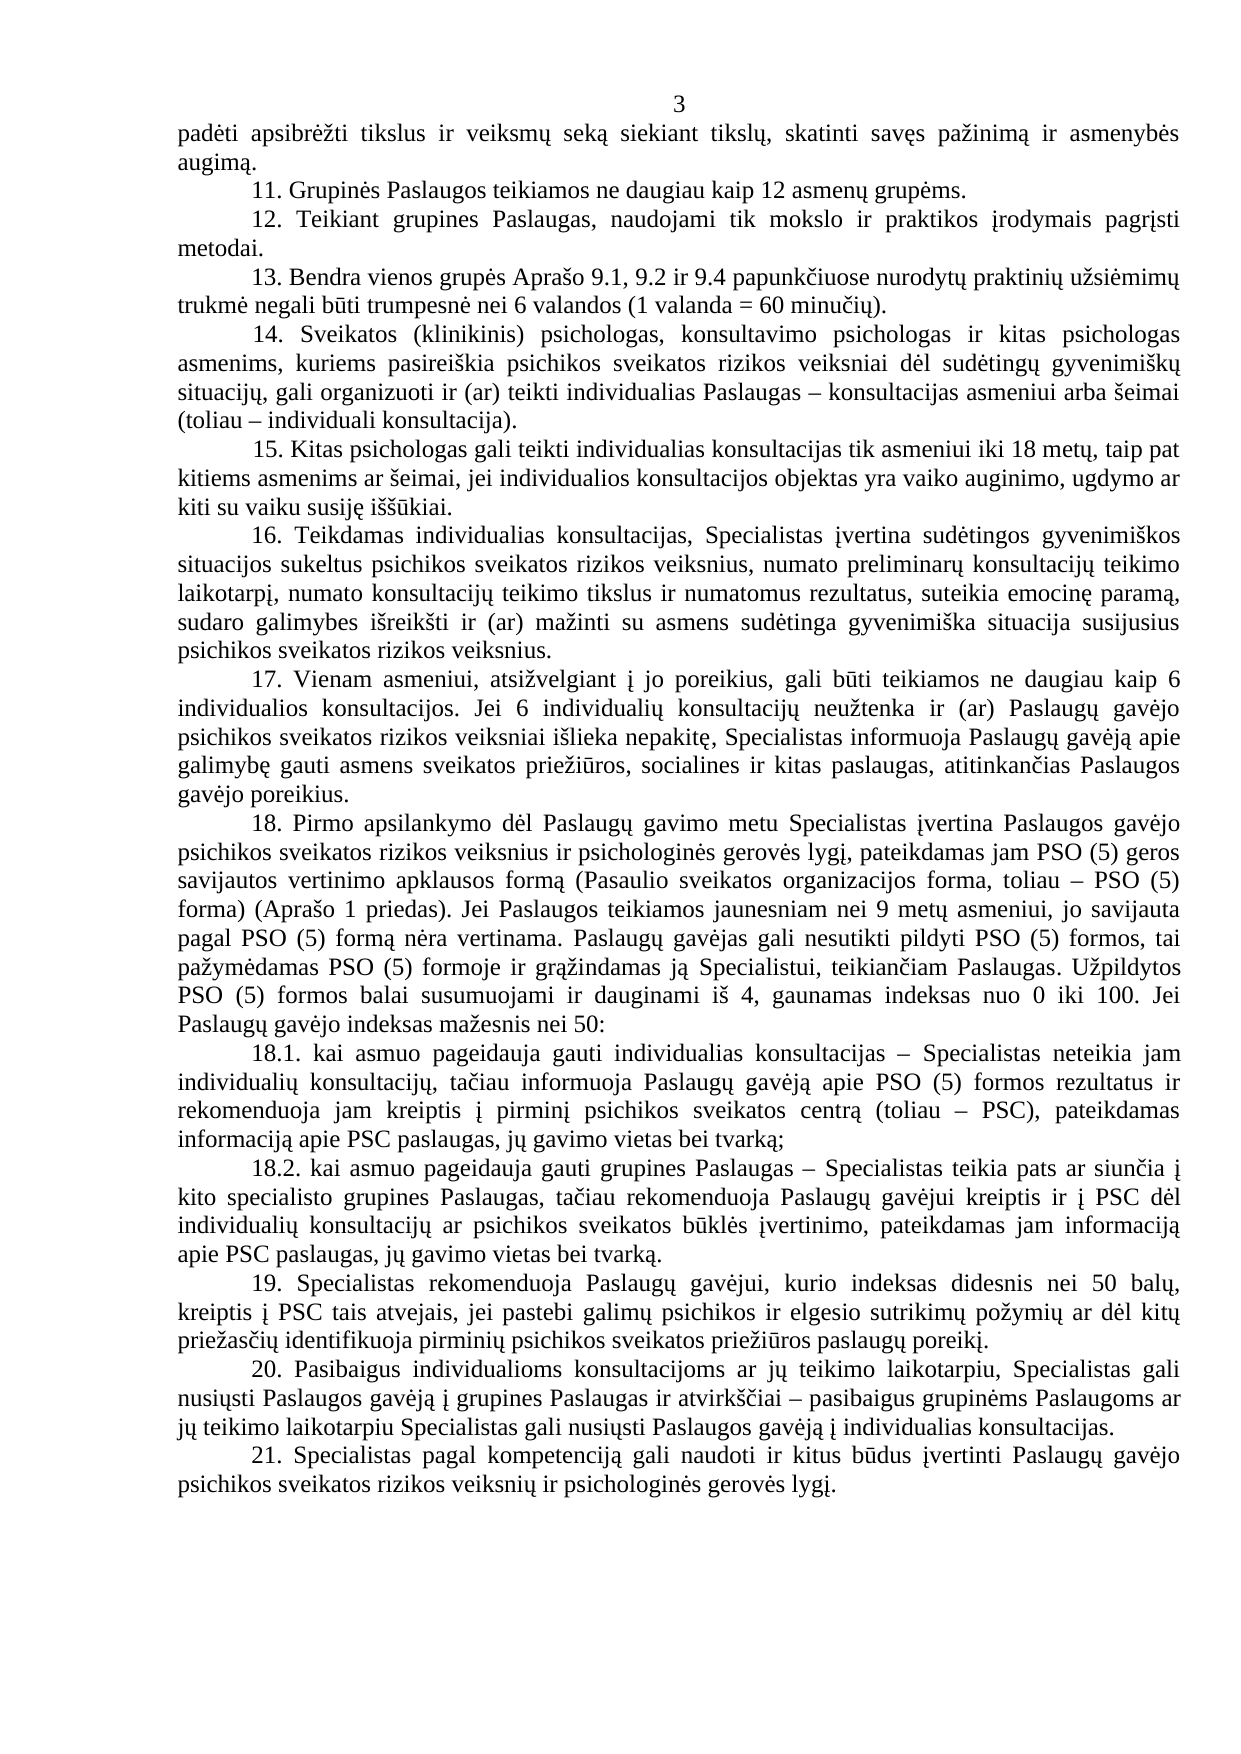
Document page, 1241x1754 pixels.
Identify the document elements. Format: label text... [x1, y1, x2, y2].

text 11. Grupinės Paslaugos teikiamos ne daugiau kaip 12 asmenų grupėms. [177, 176, 1181, 204]
text 21. Specialistas pagal kompetenciją gali naudoti ir kitus būdus įvertinti Paslaugų gavėjo psichikos sveikatos rizikos veiksnių ir psichologinės gerovės lygį. [177, 1441, 1181, 1498]
text 14. Sveikatos (klinikinis) psichologas, konsultavimo psichologas ir kitas psichologas asmenims, kuriems pasireiškia psichikos sveikatos rizikos veiksniai dėl sudėtingų gyvenimiškų situacijų, gali organizuoti ir (ar) teikti individualias Paslaugas – konsultacijas asmeniui arba šeimai (toliau – individuali konsultacija). [177, 319, 1181, 434]
text 18. Pirmo apsilankymo dėl Paslaugų gavimo metu Specialistas įvertina Paslaugos gavėjo psichikos sveikatos rizikos veiksnius ir psichologinės gerovės lygį, pateikdamas jam PSO (5) geros savijautos vertinimo apklausos formą (Pasaulio sveikatos organizacijos forma, toliau – PSO (5) forma) (Aprašo 1 priedas). Jei Paslaugos teikiamos jaunesniam nei 9 metų asmeniui, jo savijauta pagal PSO (5) formą nėra vertinama. Paslaugų gavėjas gali nesutikti pildyti PSO (5) formos, tai pažymėdamas PSO (5) formoje ir grąžindamas ją Specialistui, teikiančiam Paslaugas. Užpildytos PSO (5) formos balai susumuojami ir dauginami iš 4, gaunamas indeksas nuo 0 iki 100. Jei Paslaugų gavėjo indeksas mažesnis nei 50: [177, 808, 1181, 1038]
text 18.2. kai asmuo pageidauja gauti grupines Paslaugas – Specialistas teikia pats ar siunčia į kito specialisto grupines Paslaugas, tačiau rekomenduoja Paslaugų gavėjui kreiptis ir į PSC dėl individualių konsultacijų ar psichikos sveikatos būklės įvertinimo, pateikdamas jam informaciją apie PSC paslaugas, jų gavimo vietas bei tvarką. [177, 1153, 1181, 1268]
text 15. Kitas psichologas gali teikti individualias konsultacijas tik asmeniui iki 18 metų, taip pat kitiems asmenims ar šeimai, jei individualios konsultacijos objektas yra vaiko auginimo, ugdymo ar kiti su vaiku susiję iššūkiai. [177, 434, 1181, 521]
text padėti apsibrėžti tikslus ir veiksmų seką siekiant tikslų, skatinti savęs pažinimą ir asmenybės augimą. [177, 118, 1181, 176]
text 17. Vienam asmeniui, atsižvelgiant į jo poreikius, gali būti teikiamos ne daugiau kaip 6 individualios konsultacijos. Jei 6 individualių konsultacijų neužtenka ir (ar) Paslaugų gavėjo psichikos sveikatos rizikos veiksniai išlieka nepakitę, Specialistas informuoja Paslaugų gavėją apie galimybę gauti asmens sveikatos priežiūros, socialines ir kitas paslaugas, atitinkančias Paslaugos gavėjo poreikius. [177, 664, 1181, 808]
text 18.1. kai asmuo pageidauja gauti individualias konsultacijas – Specialistas neteikia jam individualių konsultacijų, tačiau informuoja Paslaugų gavėją apie PSO (5) formos rezultatus ir rekomenduoja jam kreiptis į pirminį psichikos sveikatos centrą (toliau – PSC), pateikdamas informaciją apie PSC paslaugas, jų gavimo vietas bei tvarką; [177, 1038, 1181, 1153]
text 19. Specialistas rekomenduoja Paslaugų gavėjui, kurio indeksas didesnis nei 50 balų, kreiptis į PSC tais atvejais, jei pastebi galimų psichikos ir elgesio sutrikimų požymių ar dėl kitų priežasčių identifikuoja pirminių psichikos sveikatos priežiūros paslaugų poreikį. [177, 1268, 1181, 1354]
text 13. Bendra vienos grupės Aprašo 9.1, 9.2 ir 9.4 papunkčiuose nurodytų praktinių užsiėmimų trukmė negali būti trumpesnė nei 6 valandos (1 valanda = 60 minučių). [177, 262, 1181, 319]
text 20. Pasibaigus individualioms konsultacijoms ar jų teikimo laikotarpiu, Specialistas gali nusiųsti Paslaugos gavėją į grupines Paslaugas ir atvirkščiai – pasibaigus grupinėms Paslaugoms ar jų teikimo laikotarpiu Specialistas gali nusiųsti Paslaugos gavėją į individualias konsultacijas. [177, 1354, 1181, 1441]
text 16. Teikdamas individualias konsultacijas, Specialistas įvertina sudėtingos gyvenimiškos situacijos sukeltus psichikos sveikatos rizikos veiksnius, numato preliminarų konsultacijų teikimo laikotarpį, numato konsultacijų teikimo tikslus ir numatomus rezultatus, suteikia emocinę paramą, sudaro galimybes išreikšti ir (ar) mažinti su asmens sudėtinga gyvenimiška situacija susijusius psichikos sveikatos rizikos veiksnius. [177, 521, 1181, 664]
text 12. Teikiant grupines Paslaugas, naudojami tik mokslo ir praktikos įrodymais pagrįsti metodai. [177, 204, 1181, 262]
